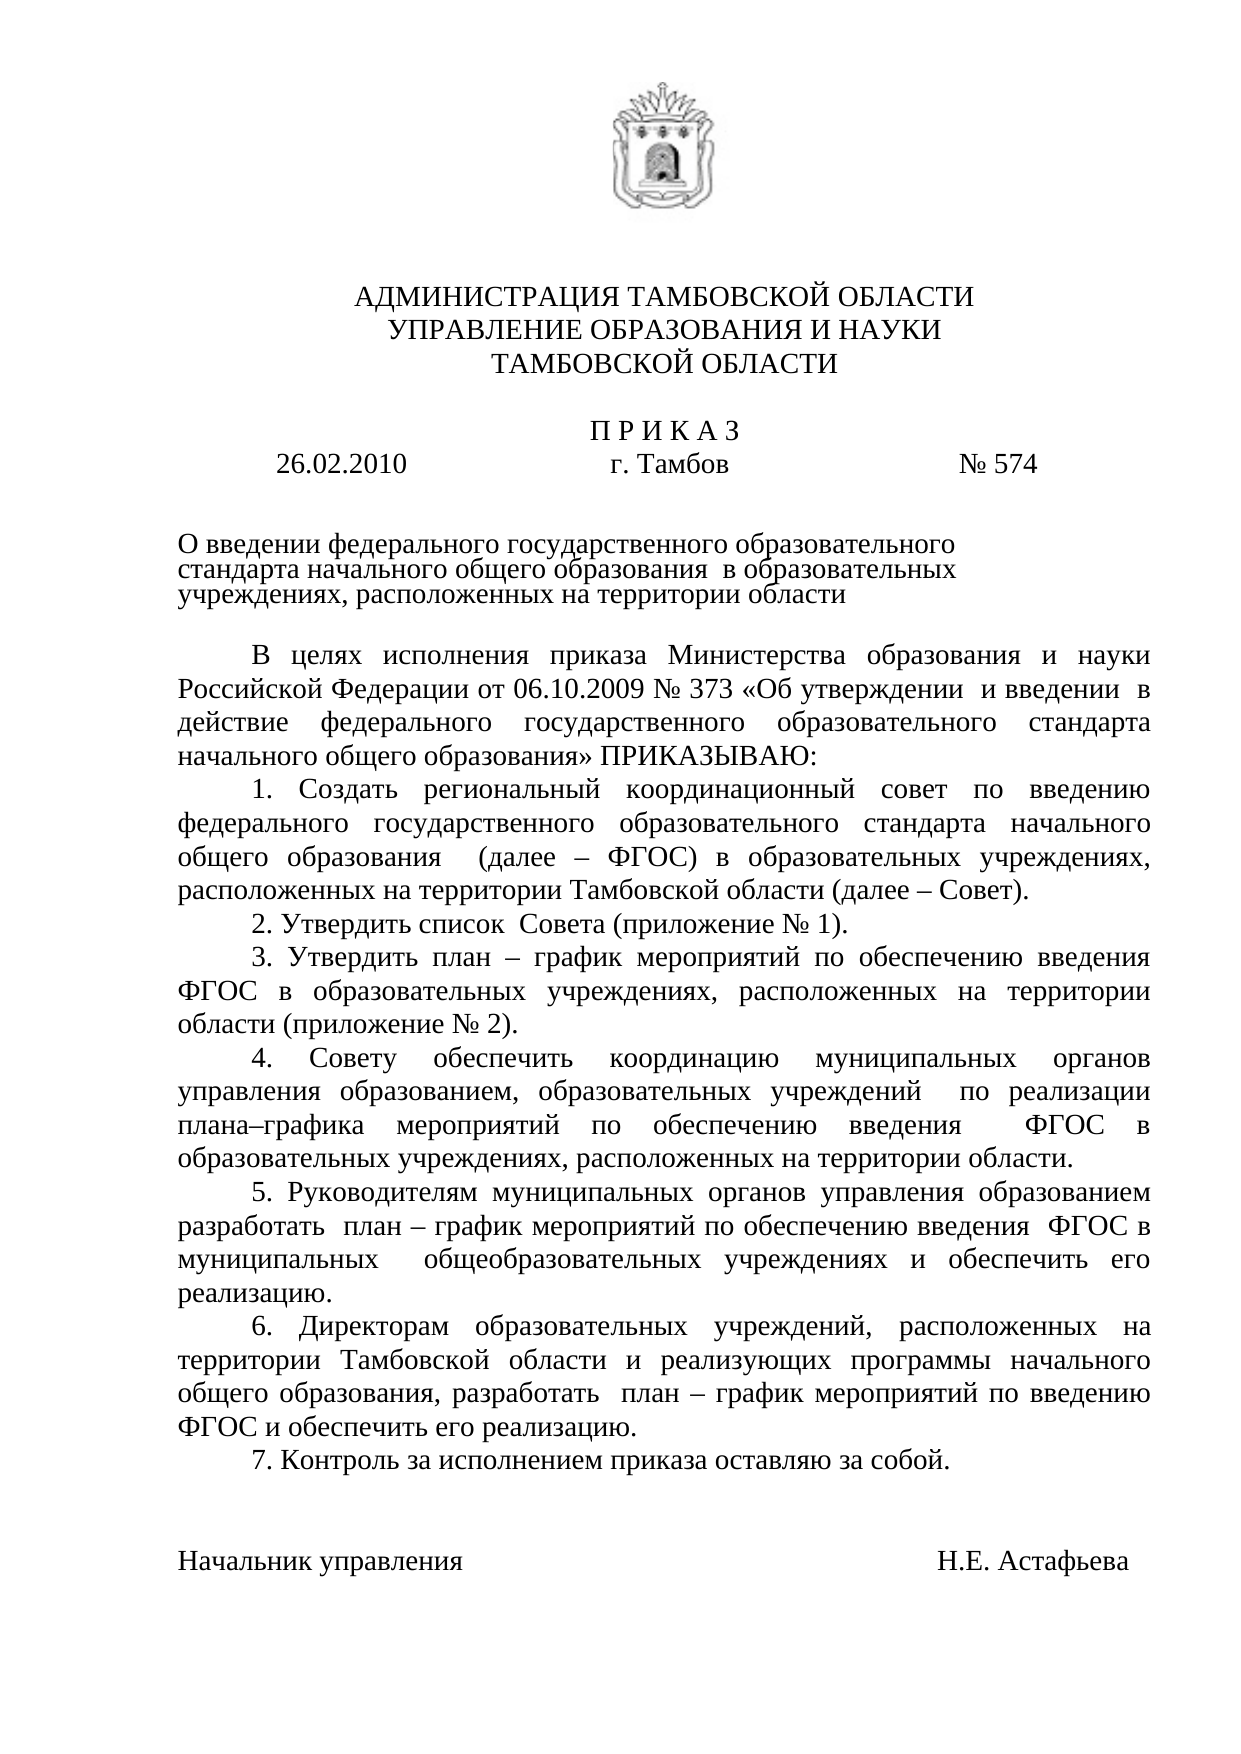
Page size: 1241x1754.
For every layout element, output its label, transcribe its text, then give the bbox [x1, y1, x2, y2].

text 3. Утвердить план – график мероприятий по обеспечению введения ФГОС в образовательных учреждениях, расположенных на территории области (приложение № 2). [177, 939, 1152, 1040]
text 7. Контроль за исполнением приказа оставляю за собой. [177, 1442, 1152, 1476]
text 1. Создать региональный координационный совет по введению федерального государственного образовательного стандарта начального общего образования (далее – ФГОС) в образовательных учреждениях, расположенных на территории Тамбовской области (далее – Совет). [177, 772, 1152, 906]
text В целях исполнения приказа Министерства образования и науки Российской Федерации от 06.10.2009 № 373 «Об утверждении и введении в действие федерального государственного образовательного стандарта начального общего образования» ПРИКАЗЫВАЮ: [177, 637, 1152, 772]
text Начальник управления Н.Е. Астафьева [177, 1543, 1152, 1577]
text 6. Директорам образовательных учреждений, расположенных на территории Тамбовской области и реализующих программы начального общего образования, разработать план – график мероприятий по введению ФГОС и обеспечить его реализацию. [177, 1308, 1152, 1442]
text 5. Руководителям муниципальных органов управления образованием разработать план – график мероприятий по обеспечению введения ФГОС в муниципальных общеобразовательных учреждениях и обеспечить его реализацию. [177, 1174, 1152, 1308]
text О введении федерального государственного образовательного [339, 534, 1152, 559]
text О введении федерального государственного образовательного [177, 534, 336, 559]
text УПРАВЛЕНИЕ ОБРАЗОВАНИЯ И НАУКИ [177, 312, 1152, 346]
table_header г. Тамбов [506, 446, 834, 480]
text стандарта начального общего образования в образовательных [177, 559, 1152, 584]
text ТАМБОВСКОЙ ОБЛАСТИ [177, 346, 1152, 379]
table_header 26.02.2010 [177, 446, 506, 480]
text П Р И К А З [177, 413, 1152, 446]
text 2. Утвердить список Совета (приложение № 1). [177, 906, 1152, 939]
text учреждениях, расположенных на территории области [177, 584, 1152, 609]
text АДМИНИСТРАЦИЯ ТАМБОВСКОЙ ОБЛАСТИ [177, 279, 1152, 312]
text 4. Совету обеспечить координацию муниципальных органов управления образованием, образовательных учреждений по реализации плана–графика мероприятий по обеспечению введения ФГОС в образовательных учреждениях, расположенных на территории области. [177, 1040, 1152, 1174]
table_header № 574 [834, 446, 1162, 480]
